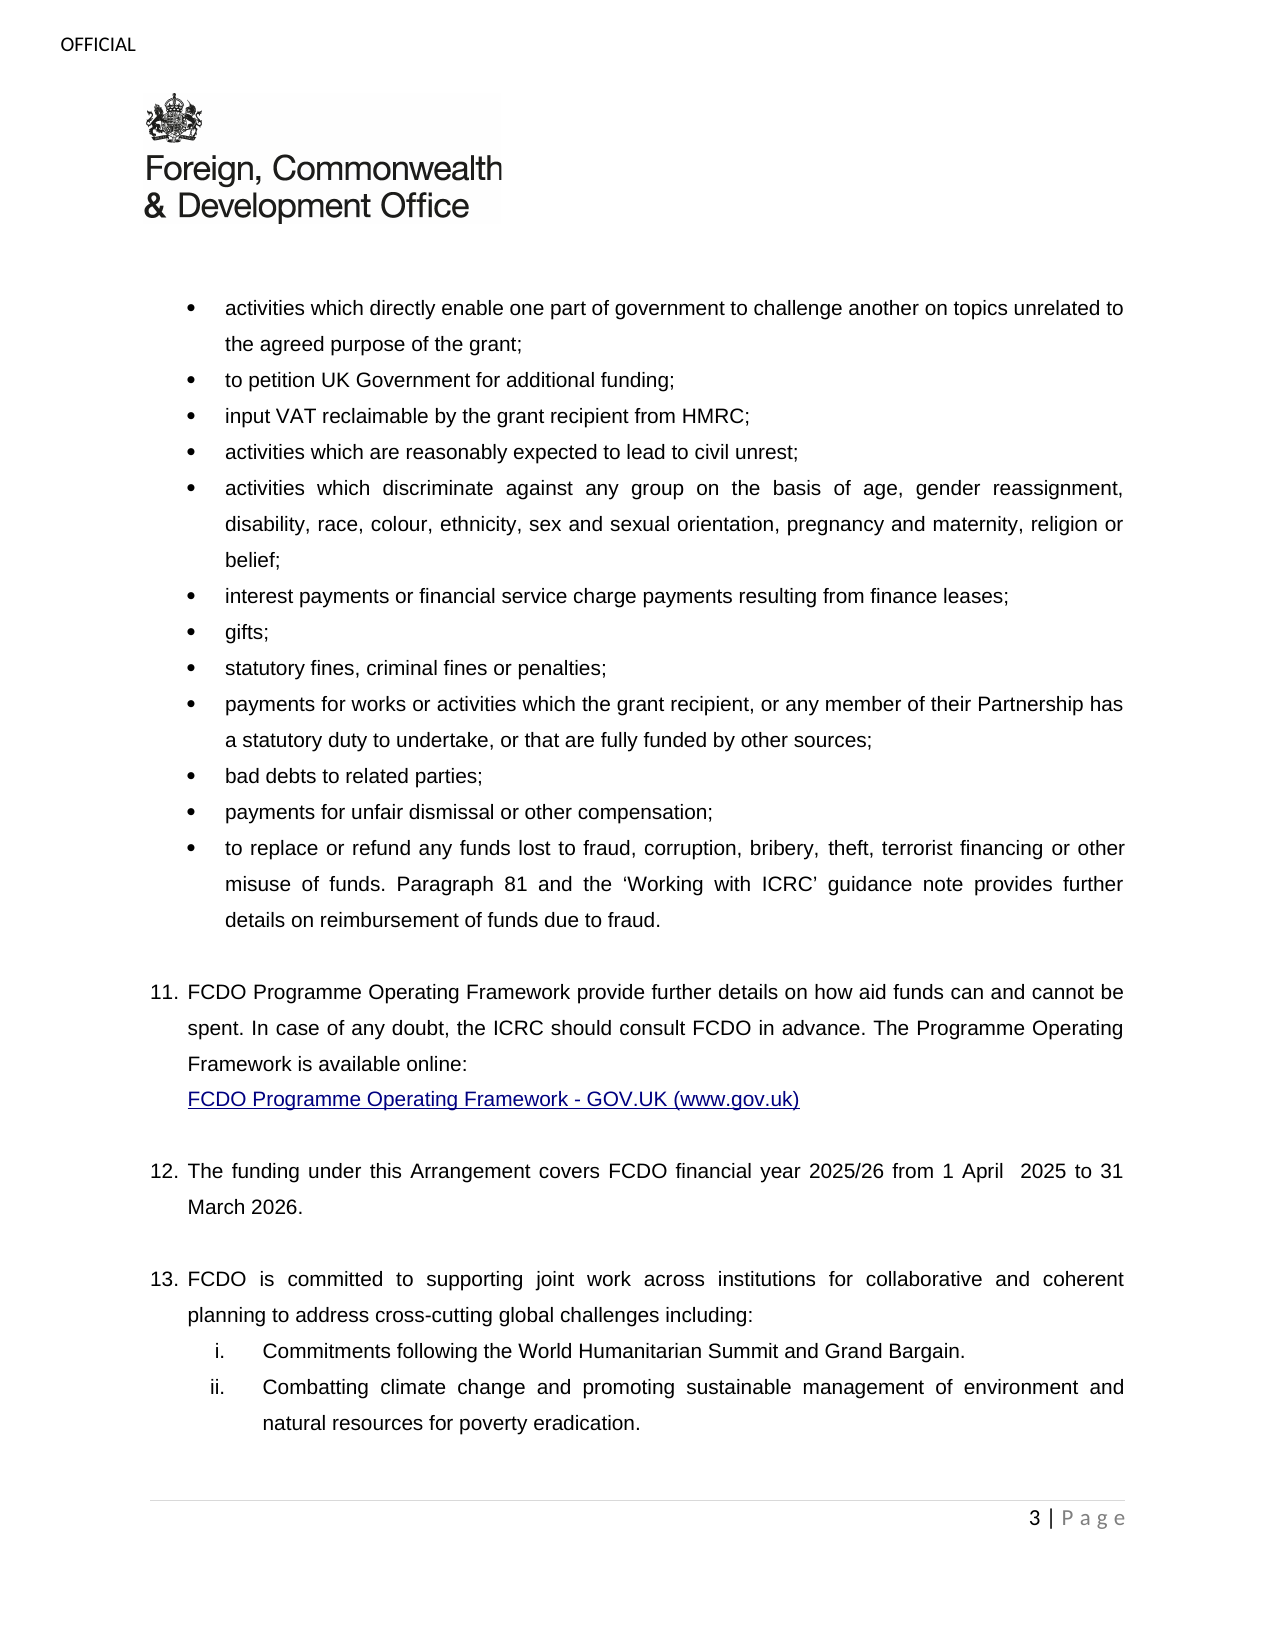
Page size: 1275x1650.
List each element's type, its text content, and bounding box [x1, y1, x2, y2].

list Combatting climate change and promoting sustainable management of environment and natural resources for poverty eradication. [225, 1375, 1125, 1435]
list FCDO is committed to supporting joint work across institutions for collaborative and coherent planning to address cross-cutting global challenges including: [150, 1267, 1125, 1327]
list payments for unfair dismissal or other compensation; [187, 799, 1125, 824]
list to replace or refund any funds lost to fraud, corruption, bribery, theft, terrorist financing or other misuse of funds. Paragraph 81 and the ‘Working with ICRC’ guidance note provides further details on reimbursement of funds due to fraud. [187, 836, 1125, 932]
list activities which discriminate against any group on the basis of age, gender reassignment, disability, race, colour, ethnicity, sex and sexual orientation, pregnancy and maternity, religion or belief; [187, 476, 1125, 571]
list gifts; [187, 619, 1125, 643]
list Commitments following the World Humanitarian Summit and Grand Bargain. [225, 1339, 1125, 1363]
list interest payments or financial service charge payments resulting from finance leases; [187, 583, 1125, 607]
list activities which are reasonably expected to lead to civil unrest; [187, 439, 1125, 463]
list payments for works or activities which the grant recipient, or any member of their Partnership has a statutory duty to undertake, or that are fully funded by other sources; [187, 692, 1125, 752]
list FCDO Programme Operating Framework provide further details on how aid funds can and cannot be spent. In case of any doubt, the ICRC should consult FCDO in advance. The Programme Operating Framework is available online: [150, 979, 1125, 1075]
list input VAT reclaimable by the grant recipient from HMRC; [187, 403, 1125, 427]
list to petition UK Government for additional funding; [187, 367, 1125, 391]
text FCDO Programme Operating Framework - GOV.UK (www.gov.uk) [187, 1087, 1125, 1111]
list statutory fines, criminal fines or penalties; [187, 656, 1125, 679]
list activities which directly enable one part of government to challenge another on topics unrelated to the agreed purpose of the grant; [187, 295, 1125, 355]
list bad debts to related parties; [187, 763, 1125, 788]
list The funding under this Arrangement covers FCDO financial year 2025/26 from 1 April 2025 to 31 March 2026. [150, 1159, 1125, 1219]
